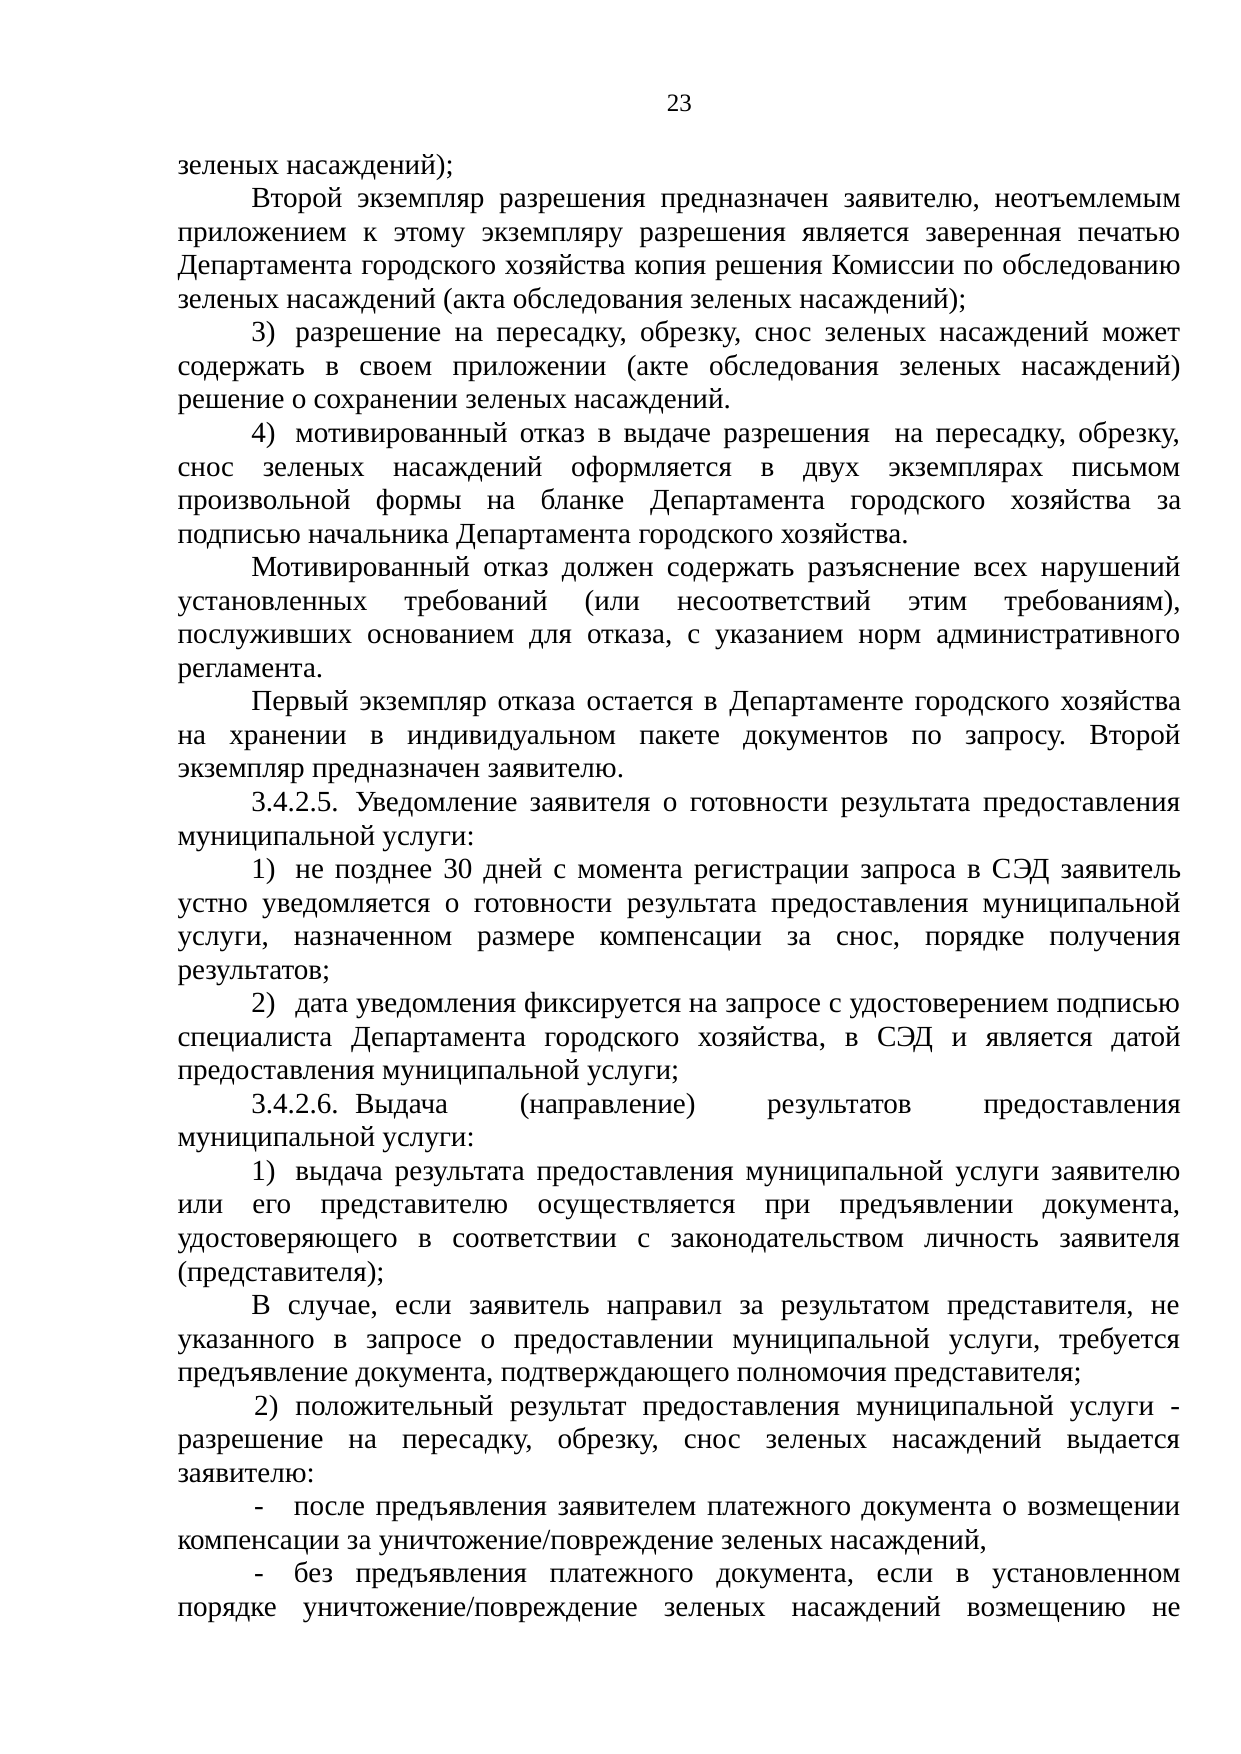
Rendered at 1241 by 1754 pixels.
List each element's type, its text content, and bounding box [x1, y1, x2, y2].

text 2) положительный результат предоставления муниципальной услуги - разрешение на пересадку, обрезку, снос зеленых насаждений выдается заявителю: [177, 1388, 1181, 1488]
text 4) мотивированный отказ в выдаче разрешения на пересадку, обрезку, снос зеленых насаждений оформляется в двух экземплярах письмом произвольной формы на бланке Департамента городского хозяйства за подписью начальника Департамента городского хозяйства. [177, 415, 1181, 549]
text зеленых насаждений); [177, 147, 1181, 180]
text Первый экземпляр отказа остается в Департаменте городского хозяйства на хранении в индивидуальном пакете документов по запросу. Второй экземпляр предназначен заявителю. [177, 683, 1181, 784]
text 3.4.2.5. Уведомление заявителя о готовности результата предоставления муниципальной услуги: [177, 784, 1181, 851]
text В случае, если заявитель направил за результатом представителя, не указанного в запросе о предоставлении муниципальной услуги, требуется предъявление документа, подтверждающего полномочия представителя; [177, 1287, 1181, 1388]
text - без предъявления платежного документа, если в установленном порядке уничтожение/повреждение зеленых насаждений возмещению не [177, 1556, 1181, 1623]
text 1) не позднее 30 дней с момента регистрации запроса в СЭД заявитель устно уведомляется о готовности результата предоставления муниципальной услуги, назначенном размере компенсации за снос, порядке получения результатов; [177, 851, 1181, 985]
text - после предъявления заявителем платежного документа о возмещении компенсации за уничтожение/повреждение зеленых насаждений, [177, 1488, 1181, 1556]
text 3.4.2.6. Выдача (направление) результатов предоставления муниципальной услуги: [177, 1086, 1181, 1153]
text Второй экземпляр разрешения предназначен заявителю, неотъемлемым приложением к этому экземпляру разрешения является заверенная печатью Департамента городского хозяйства копия решения Комиссии по обследованию зеленых насаждений (акта обследования зеленых насаждений); [177, 180, 1181, 314]
text 1) выдача результата предоставления муниципальной услуги заявителю или его представителю осуществляется при предъявлении документа, удостоверяющего в соответствии с законодательством личность заявителя (представителя); [177, 1153, 1181, 1287]
text 2) дата уведомления фиксируется на запросе с удостоверением подписью специалиста Департамента городского хозяйства, в СЭД и является датой предоставления муниципальной услуги; [177, 985, 1181, 1086]
text Мотивированный отказ должен содержать разъяснение всех нарушений установленных требований (или несоответствий этим требованиям), послуживших основанием для отказа, с указанием норм административного регламента. [177, 549, 1181, 683]
text 3) разрешение на пересадку, обрезку, снос зеленых насаждений может содержать в своем приложении (акте обследования зеленых насаждений) решение о сохранении зеленых насаждений. [177, 314, 1181, 415]
